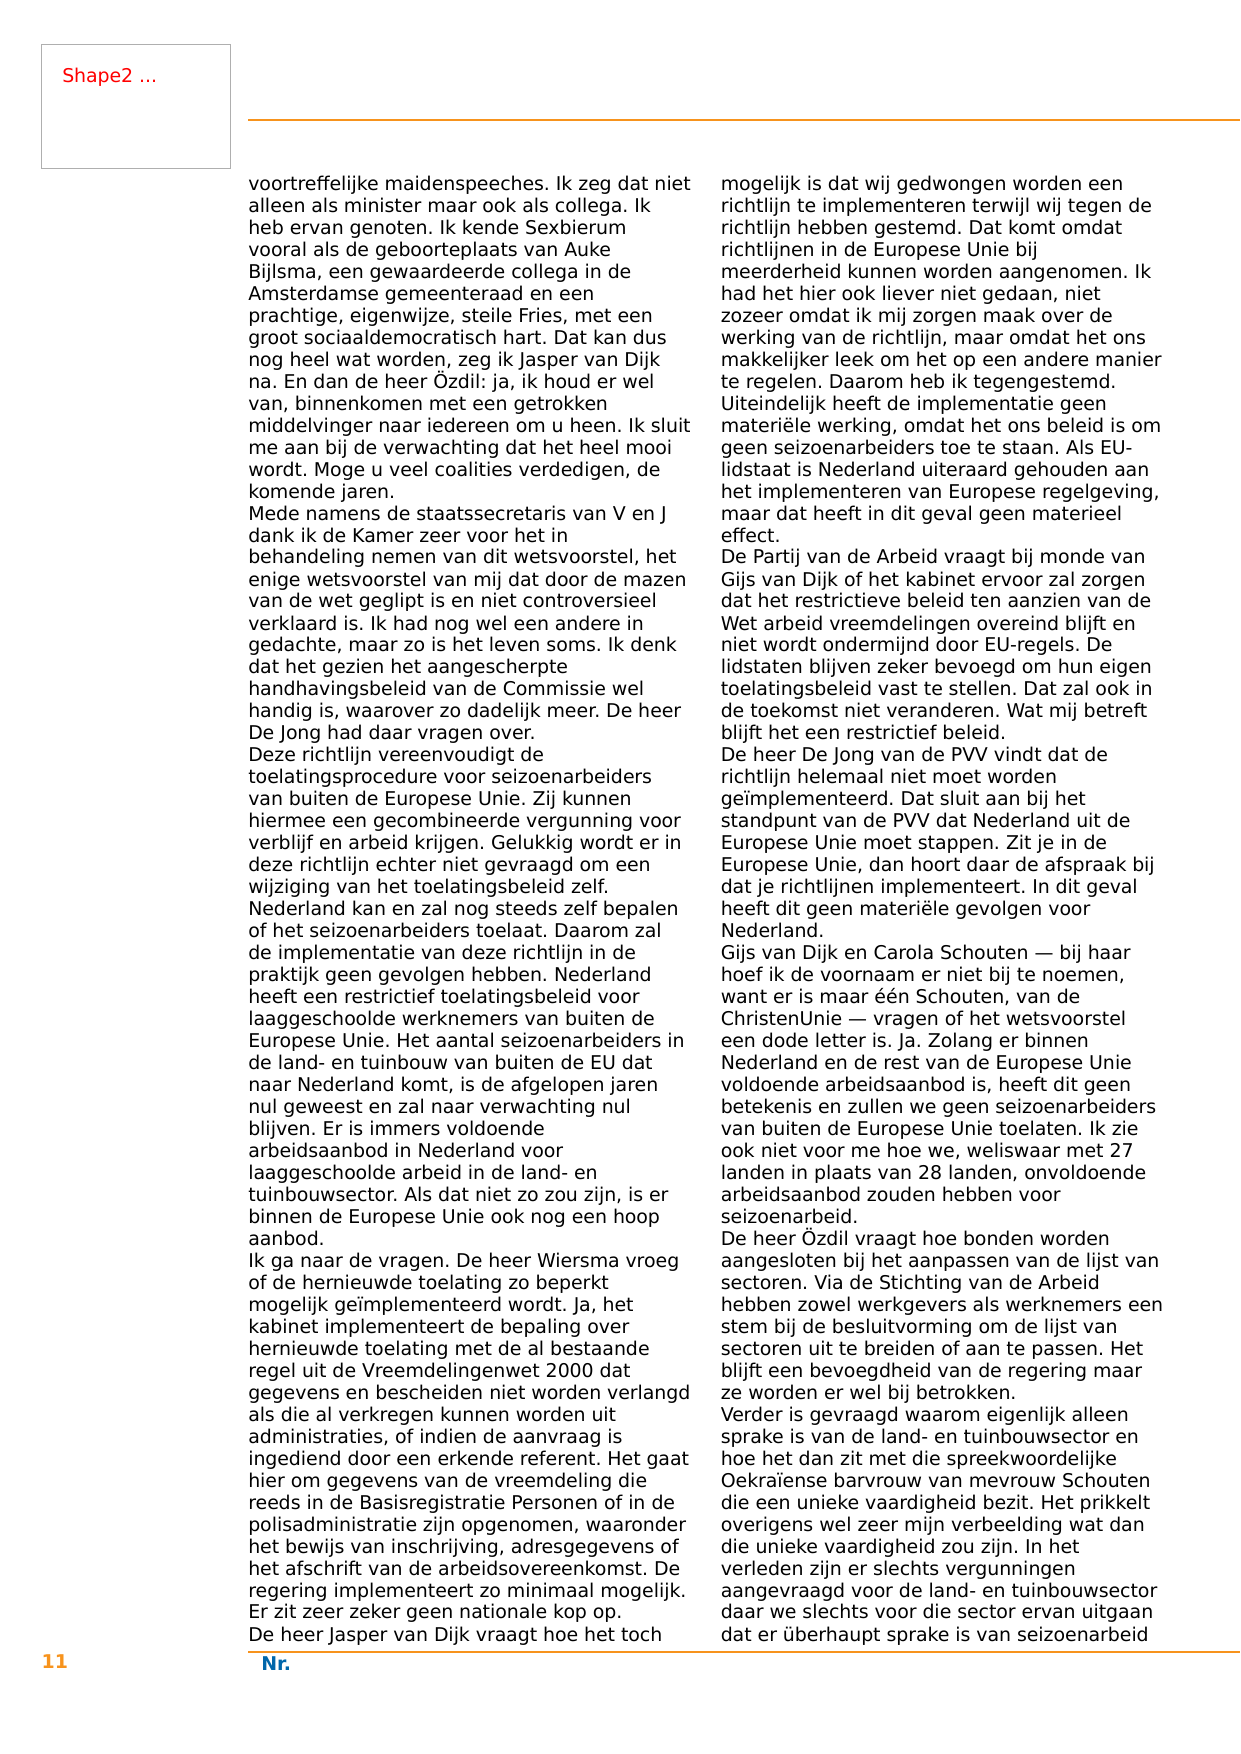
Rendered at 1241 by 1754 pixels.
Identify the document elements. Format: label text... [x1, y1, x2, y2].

text De Partij van de Arbeid vraagt bij monde van Gijs van Dijk of het kabinet ervoor zal zorgen dat het restrictieve beleid ten aanzien van de Wet arbeid vreemdelingen overeind blijft en niet wordt ondermijnd door EU-regels. De lidstaten blijven zeker bevoegd om hun eigen toelatingsbeleid vast te stellen. Dat zal ook in de toekomst niet veranderen. Wat mij betreft blijft het een restrictief beleid. [721, 546, 1163, 744]
text Deze richtlijn vereenvoudigt de toelatingsprocedure voor seizoenarbeiders van buiten de Europese Unie. Zij kunnen hiermee een gecombineerde vergunning voor verblijf en arbeid krijgen. Gelukkig wordt er in deze richtlijn echter niet gevraagd om een wijziging van het toelatingsbeleid zelf. Nederland kan en zal nog steeds zelf bepalen of het seizoenarbeiders toelaat. Daarom zal de implementatie van deze richtlijn in de praktijk geen gevolgen hebben. Nederland heeft een restrictief toelatingsbeleid voor laaggeschoolde werknemers van buiten de Europese Unie. Het aantal seizoenarbeiders in de land- en tuinbouw van buiten de EU dat naar Nederland komt, is de afgelopen jaren nul geweest en zal naar verwachting nul blijven. Er is immers voldoende arbeidsaanbod in Nederland voor laaggeschoolde arbeid in de land- en tuinbouwsector. Als dat niet zo zou zijn, is er binnen de Europese Unie ook nog een hoop aanbod. [248, 744, 691, 1250]
text Ik ga naar de vragen. De heer Wiersma vroeg of de hernieuwde toelating zo beperkt mogelijk geïmplementeerd wordt. Ja, het kabinet implementeert de bepaling over hernieuwde toelating met de al bestaande regel uit de Vreemdelingenwet 2000 dat gegevens en bescheiden niet worden verlangd als die al verkregen kunnen worden uit administraties, of indien de aanvraag is ingediend door een erkende referent. Het gaat hier om gegevens van de vreemdeling die reeds in de Basisregistratie Personen of in de polisadministratie zijn opgenomen, waaronder het bewijs van inschrijving, adresgegevens of het afschrift van de arbeidsovereenkomst. De regering implementeert zo minimaal mogelijk. Er zit zeer zeker geen nationale kop op. [248, 1250, 691, 1623]
text Verder is gevraagd waarom eigenlijk alleen sprake is van de land- en tuinbouwsector en hoe het dan zit met die spreekwoordelijke Oekraïense barvrouw van mevrouw Schouten die een unieke vaardigheid bezit. Het prikkelt overigens wel zeer mijn verbeelding wat dan die unieke vaardigheid zou zijn. In het verleden zijn er slechts vergunningen aangevraagd voor de land- en tuinbouwsector daar we slechts voor die sector ervan uitgaan dat er überhaupt sprake is van seizoenarbeid [721, 1404, 1163, 1645]
text voortreffelijke maidenspeeches. Ik zeg dat niet alleen als minister maar ook als collega. Ik heb ervan genoten. Ik kende Sexbierum vooral als de geboorteplaats van Auke Bijlsma, een gewaardeerde collega in de Amsterdamse gemeenteraad en een prachtige, eigenwijze, steile Fries, met een groot sociaaldemocratisch hart. Dat kan dus nog heel wat worden, zeg ik Jasper van Dijk na. En dan de heer Özdil: ja, ik houd er wel van, binnenkomen met een getrokken middelvinger naar iedereen om u heen. Ik sluit me aan bij de verwachting dat het heel mooi wordt. Moge u veel coalities verdedigen, de komende jaren. [248, 173, 691, 502]
text Gijs van Dijk en Carola Schouten — bij haar hoef ik de voornaam er niet bij te noemen, want er is maar één Schouten, van de ChristenUnie — vragen of het wetsvoorstel een dode letter is. Ja. Zolang er binnen Nederland en de rest van de Europese Unie voldoende arbeidsaanbod is, heeft dit geen betekenis en zullen we geen seizoenarbeiders van buiten de Europese Unie toelaten. Ik zie ook niet voor me hoe we, weliswaar met 27 landen in plaats van 28 landen, onvoldoende arbeidsaanbod zouden hebben voor seizoenarbeid. [721, 942, 1163, 1228]
text mogelijk is dat wij gedwongen worden een richtlijn te implementeren terwijl wij tegen de richtlijn hebben gestemd. Dat komt omdat richtlijnen in de Europese Unie bij meerderheid kunnen worden aangenomen. Ik had het hier ook liever niet gedaan, niet zozeer omdat ik mij zorgen maak over de werking van de richtlijn, maar omdat het ons makkelijker leek om het op een andere manier te regelen. Daarom heb ik tegengestemd. Uiteindelijk heeft de implementatie geen materiële werking, omdat het ons beleid is om geen seizoenarbeiders toe te staan. Als EU-lidstaat is Nederland uiteraard gehouden aan het implementeren van Europese regelgeving, maar dat heeft in dit geval geen materieel effect. [721, 173, 1163, 546]
text Mede namens de staatssecretaris van V en J dank ik de Kamer zeer voor het in behandeling nemen van dit wetsvoorstel, het enige wetsvoorstel van mij dat door de mazen van de wet geglipt is en niet controversieel verklaard is. Ik had nog wel een andere in gedachte, maar zo is het leven soms. Ik denk dat het gezien het aangescherpte handhavingsbeleid van de Commissie wel handig is, waarover zo dadelijk meer. De heer De Jong had daar vragen over. [248, 502, 691, 744]
text De heer Jasper van Dijk vraagt hoe het toch [248, 1623, 691, 1645]
text De heer De Jong van de PVV vindt dat de richtlijn helemaal niet moet worden geïmplementeerd. Dat sluit aan bij het standpunt van de PVV dat Nederland uit de Europese Unie moet stappen. Zit je in de Europese Unie, dan hoort daar de afspraak bij dat je richtlijnen implementeert. In dit geval heeft dit geen materiële gevolgen voor Nederland. [721, 744, 1163, 942]
text De heer Özdil vraagt hoe bonden worden aangesloten bij het aanpassen van de lijst van sectoren. Via de Stichting van de Arbeid hebben zowel werkgevers als werknemers een stem bij de besluitvorming om de lijst van sectoren uit te breiden of aan te passen. Het blijft een bevoegdheid van de regering maar ze worden er wel bij betrokken. [721, 1228, 1163, 1404]
